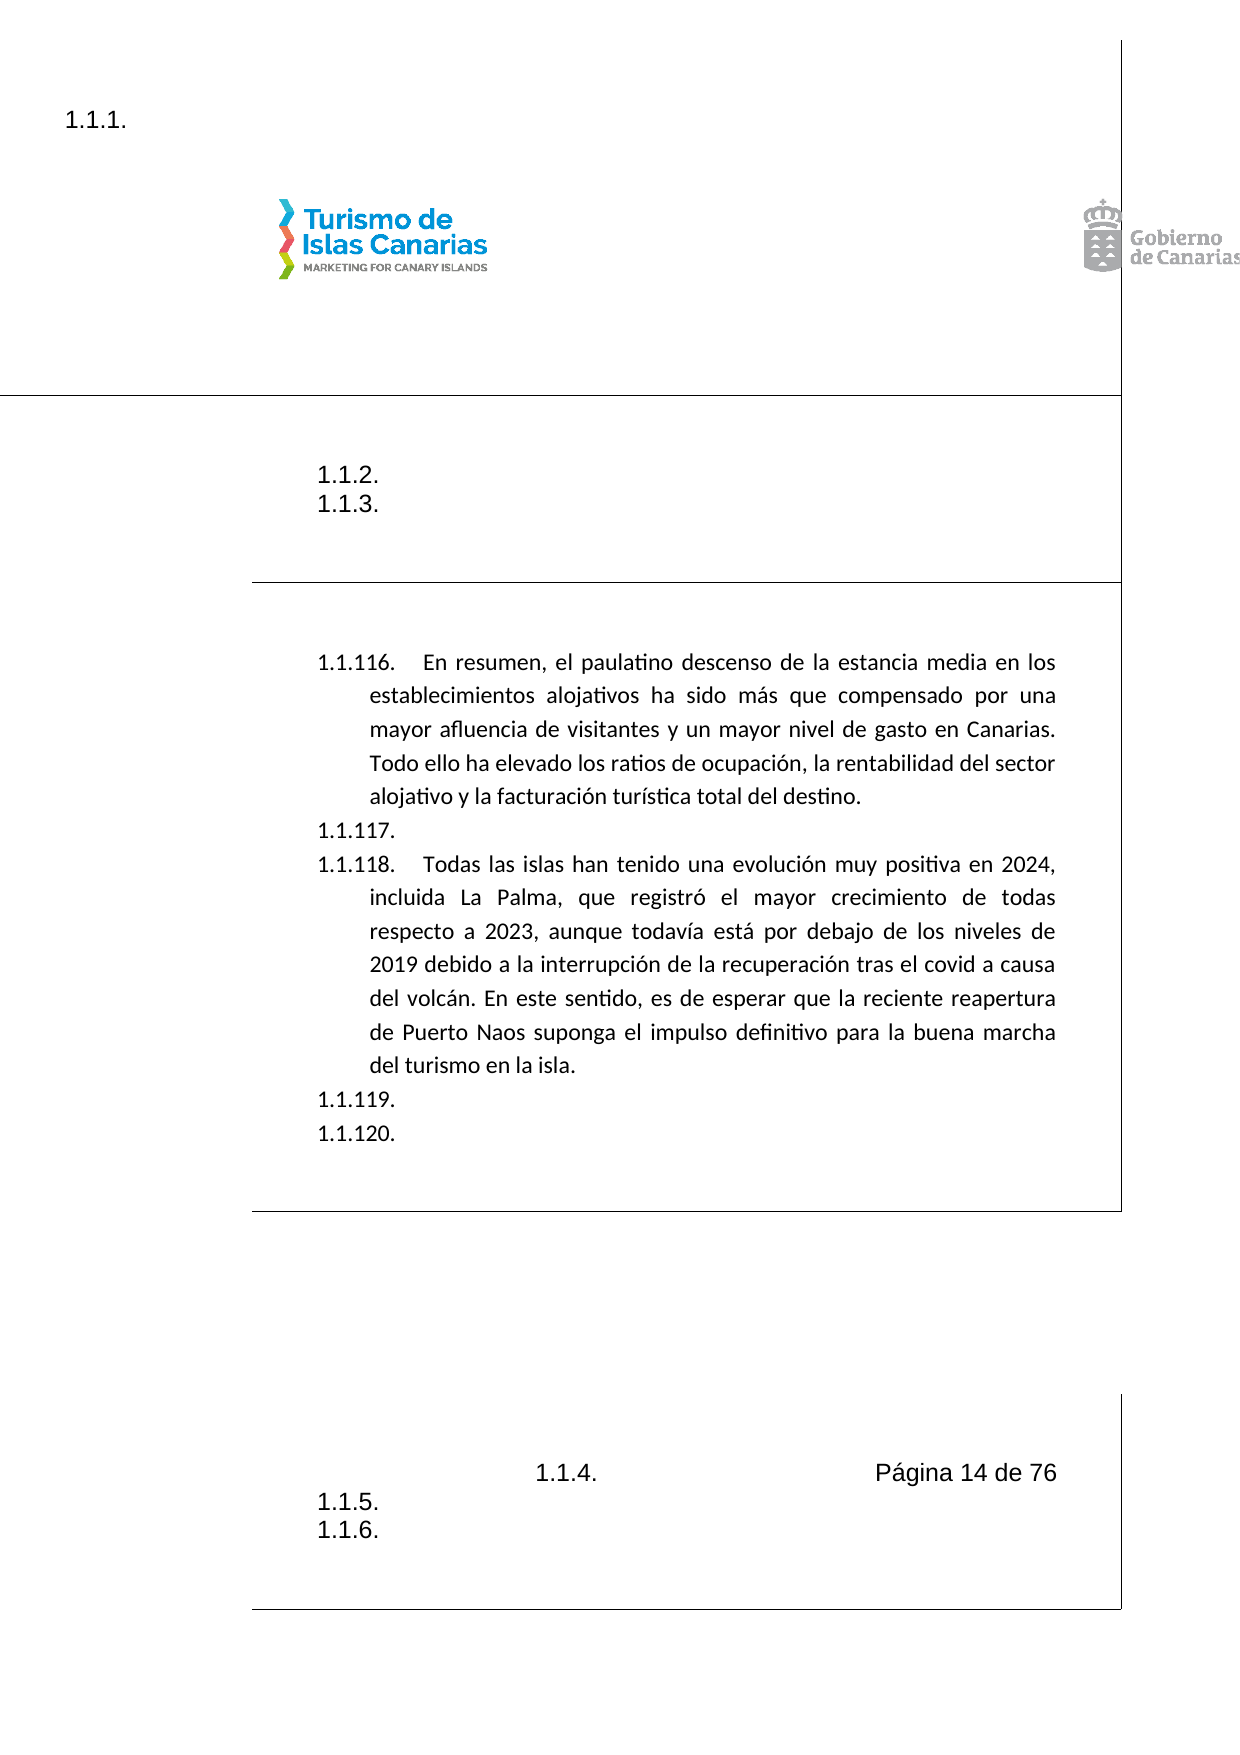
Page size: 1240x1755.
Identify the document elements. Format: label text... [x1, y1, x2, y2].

subtitle En resumen, el paulatino descenso de la estancia media en los establecimientos alojativos ha sido más que compensado por una mayor afluencia de visitantes y un mayor nivel de gasto en Canarias. Todo ello ha elevado los ratios de ocupación, la rentabilidad del sector alojativo y la facturación turística total del destino. [252, 582, 1121, 784]
subtitle Todas las islas han tenido una evolución muy positiva en 2024, incluida La Palma, que registró el mayor crecimiento de todas respecto a 2023, aunque todavía está por debajo de los niveles de 2019 debido a la interrupción de la recuperación tras el covid a causa del volcán. En este sentido, es de esperar que la reciente reapertura de Puerto Naos suponga el impulso definitivo para la buena marcha del turismo en la isla. [252, 784, 1121, 1080]
